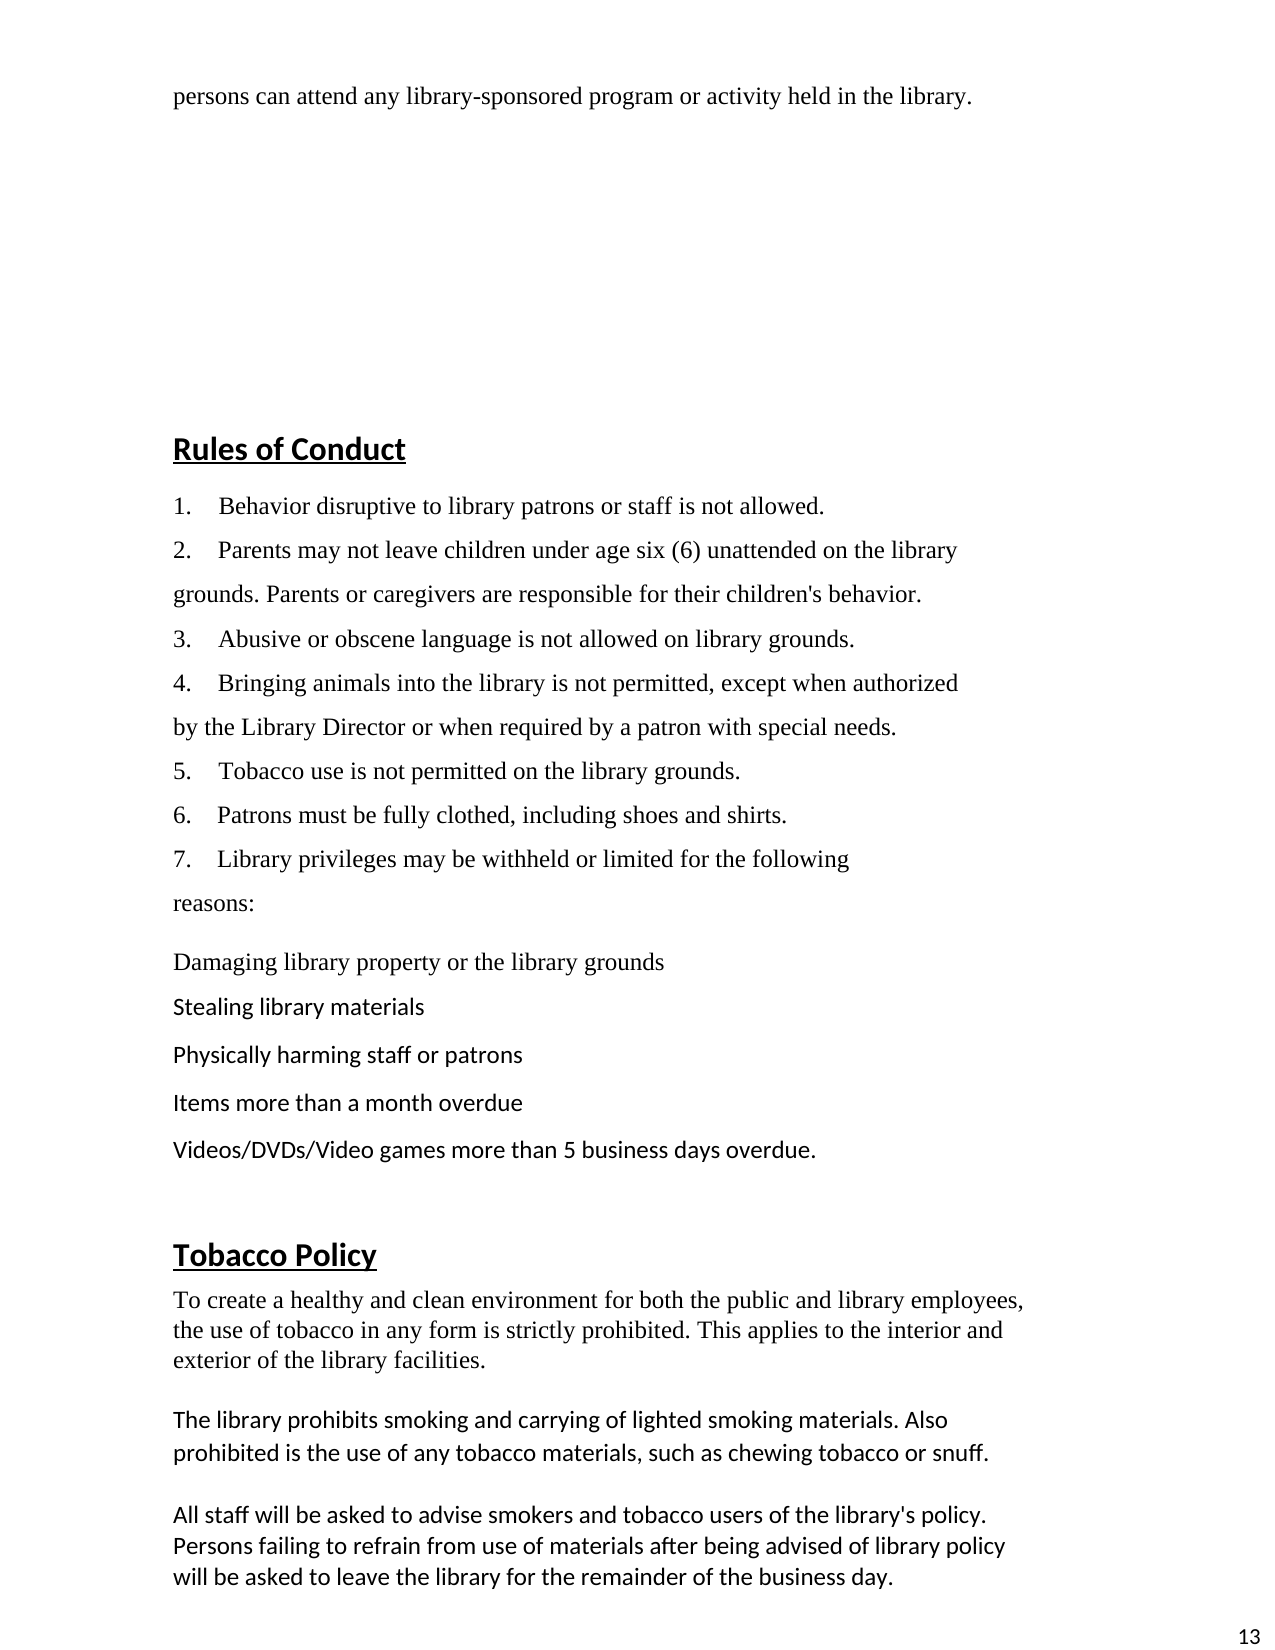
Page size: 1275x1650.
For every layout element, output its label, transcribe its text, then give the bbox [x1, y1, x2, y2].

text Physically harming staff or patrons [173, 1039, 1260, 1069]
text Damaging library property or the library grounds [173, 947, 918, 975]
text All staff will be asked to advise smokers and tobacco users of the library's policy. Persons failing to refrain from use of materials after being advised of library policy will be asked to leave the library for the remainder of the business day. [173, 1499, 1017, 1591]
text Items more than a month overdue [173, 1087, 577, 1117]
subtitle Rules of Conduct [173, 427, 1260, 468]
list Behavior disruptive to library patrons or staff is not allowed. [173, 491, 1260, 519]
text Tobacco Policy [173, 1234, 1260, 1275]
list Library privileges may be withheld or limited for the following reasons: [173, 844, 918, 916]
list Bringing animals into the library is not permitted, except when authorized by the Library Director or when required by a patron with special needs. [173, 668, 968, 740]
list Tobacco use is not permitted on the library grounds. [173, 756, 1260, 785]
text Stealing library materials [173, 991, 1260, 1021]
list Abusive or obscene language is not allowed on library grounds. [173, 624, 1260, 653]
text The library prohibits smoking and carrying of lighted smoking materials. Also prohibited is the use of any tobacco materials, such as chewing tobacco or snuff. [173, 1404, 1026, 1468]
list Patrons must be fully clothed, including shoes and shirts. [173, 800, 1260, 829]
text persons can attend any library-sponsored program or activity held in the library. [173, 81, 1055, 110]
list Parents may not leave children under age six (6) unattended on the library grounds. Parents or caregivers are responsible for their children's behavior. [173, 535, 1028, 608]
text To create a healthy and clean environment for both the public and library employees, the use of tobacco in any form is strictly prohibited. This applies to the interior and exterior of the library facilities. [173, 1285, 1026, 1374]
text Videos/DVDs/Video games more than 5 business days overdue. [173, 1134, 1260, 1165]
